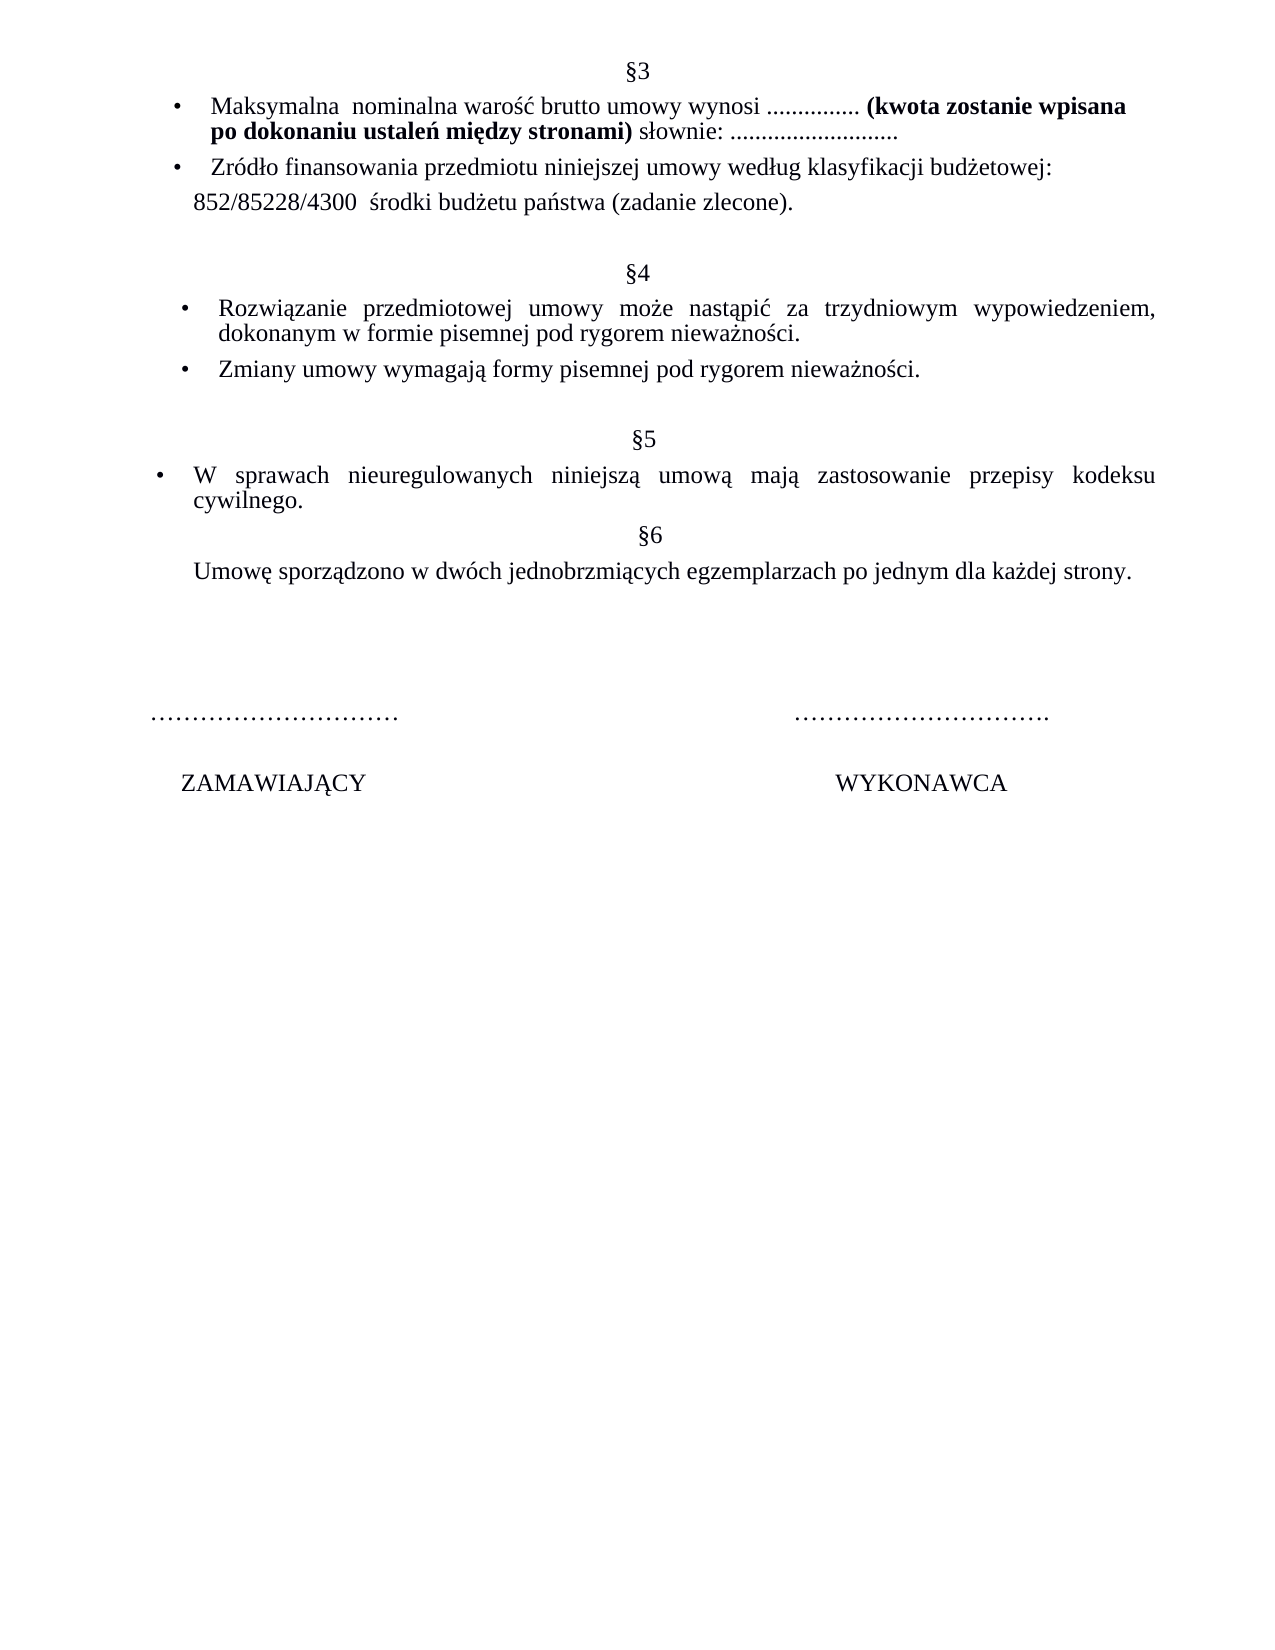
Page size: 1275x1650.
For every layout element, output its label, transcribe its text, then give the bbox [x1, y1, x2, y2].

list Maksymalna nominalna warość brutto umowy wynosi ............... (kwota zostanie wpisana po dokonaniu ustaleń między stronami) słownie: ........................... [173, 94, 1157, 144]
text Umowę sporządzono w dwóch jednobrzmiących egzemplarzach po jednym dla każdej strony. [118, 559, 1157, 584]
text 852/85228/4300 środki budżetu państwa (zadanie zlecone). [118, 190, 1157, 215]
text ZAMAWIAJĄCY WYKONAWCA [118, 772, 1157, 797]
text §3 [118, 59, 1157, 84]
list Zmiany umowy wymagają formy pisemnej pod rygorem nieważności. [181, 357, 1157, 382]
list Rozwiązanie przedmiotowej umowy może nastąpić za trzydniowym wypowiedzeniem, dokonanym w formie pisemnej pod rygorem nieważności. [181, 297, 1157, 347]
text §4 [118, 261, 1157, 286]
text ………………………… …………………………. [103, 701, 1157, 726]
text §6 [118, 524, 1157, 549]
text §5 [118, 428, 1157, 453]
list W sprawach nieuregulowanych niniejszą umową mają zastosowanie przepisy kodeksu cywilnego. [156, 463, 1157, 513]
list Zródło finansowania przedmiotu niniejszej umowy według klasyfikacji budżetowej: [173, 155, 1157, 180]
